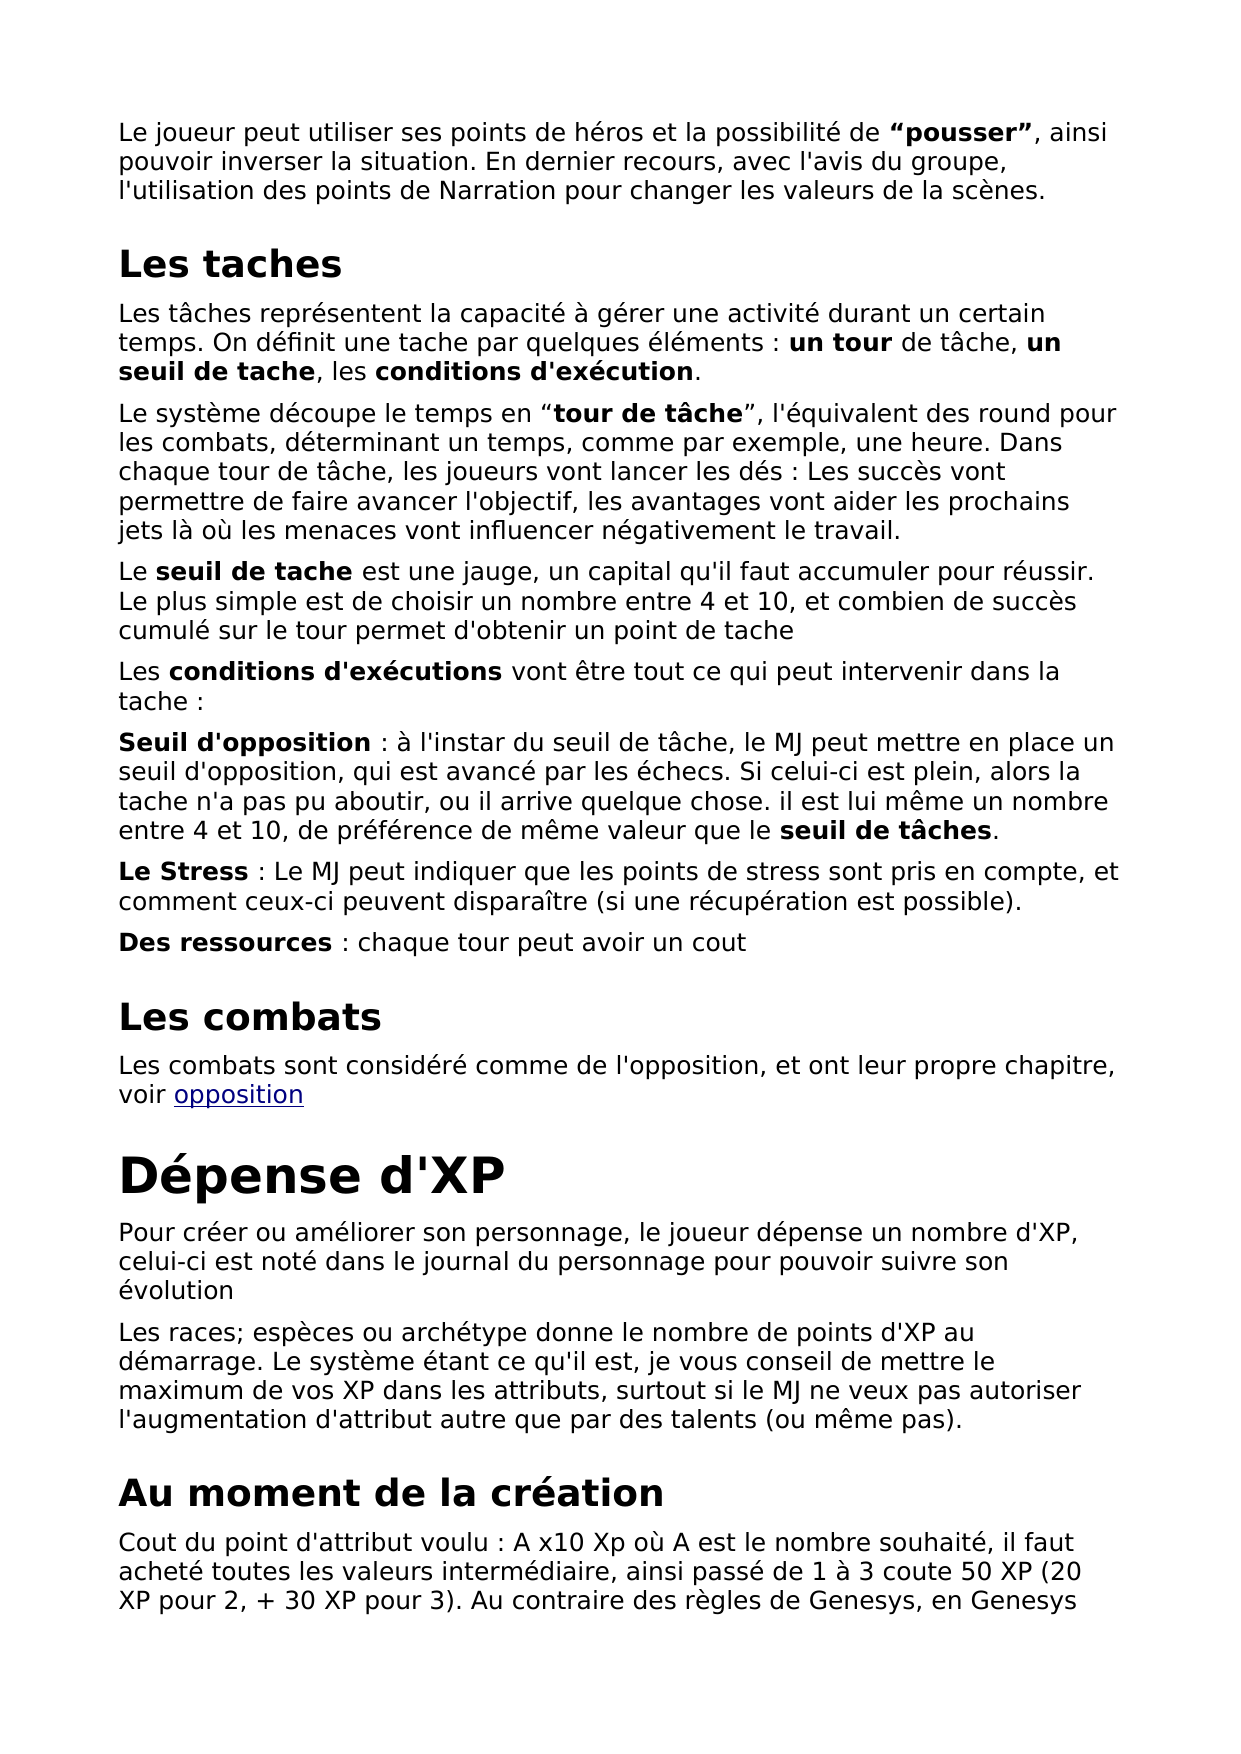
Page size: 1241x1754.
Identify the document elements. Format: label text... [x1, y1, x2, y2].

text Le Stress : Le MJ peut indiquer que les points de stress sont pris en compte, et comment ceux-ci peuvent disparaître (si une récupération est possible). [118, 858, 1122, 916]
subtitle Les combats [118, 995, 1122, 1039]
text Cout du point d'attribut voulu : A x10 Xp où A est le nombre souhaité, il faut acheté toutes les valeurs intermédiaire, ainsi passé de 1 à 3 coute 50 XP (20 XP pour 2, + 30 XP pour 3). Au contraire des règles de Genesys, en Genesys [118, 1528, 1122, 1616]
text Pour créer ou améliorer son personnage, le joueur dépense un nombre d'XP, celui-ci est noté dans le journal du personnage pour pouvoir suivre son évolution [118, 1218, 1122, 1305]
subtitle Dépense d'XP [118, 1147, 1122, 1205]
text Seuil d'opposition : à l'instar du seuil de tâche, le MJ peut mettre en place un seuil d'opposition, qui est avancé par les échecs. Si celui-ci est plein, alors la tache n'a pas pu aboutir, ou il arrive quelque chose. il est lui même un nombre entre 4 et 10, de préférence de même valeur que le seuil de tâches. [118, 728, 1122, 845]
text Les races; espèces ou archétype donne le nombre de points d'XP au démarrage. Le système étant ce qu'il est, je vous conseil de mettre le maximum de vos XP dans les attributs, surtout si le MJ ne veux pas autoriser l'augmentation d'attribut autre que par des talents (ou même pas). [118, 1318, 1122, 1434]
text Les conditions d'exécutions vont être tout ce qui peut intervenir dans la tache : [118, 658, 1122, 716]
text Le système découpe le temps en “tour de tâche”, l'équivalent des round pour les combats, déterminant un temps, comme par exemple, une heure. Dans chaque tour de tâche, les joueurs vont lancer les dés : Les succès vont permettre de faire avancer l'objectif, les avantages vont aider les prochains jets là où les menaces vont influencer négativement le travail. [118, 399, 1122, 545]
text Les tâches représentent la capacité à gérer une activité durant un certain temps. On définit une tache par quelques éléments : un tour de tâche, un seuil de tache, les conditions d'exécution. [118, 299, 1122, 387]
text Le seuil de tache est une jauge, un capital qu'il faut accumuler pour réussir. Le plus simple est de choisir un nombre entre 4 et 10, et combien de succès cumulé sur le tour permet d'obtenir un point de tache [118, 558, 1122, 645]
subtitle Au moment de la création [118, 1472, 1122, 1516]
subtitle Les taches [118, 243, 1122, 287]
text Les combats sont considéré comme de l'opposition, et ont leur propre chapitre, voir opposition [118, 1051, 1122, 1109]
text Le joueur peut utiliser ses points de héros et la possibilité de “pousser”, ainsi pouvoir inverser la situation. En dernier recours, avec l'avis du groupe, l'utilisation des points de Narration pour changer les valeurs de la scènes. [118, 118, 1122, 206]
text Des ressources : chaque tour peut avoir un cout [118, 928, 1122, 958]
